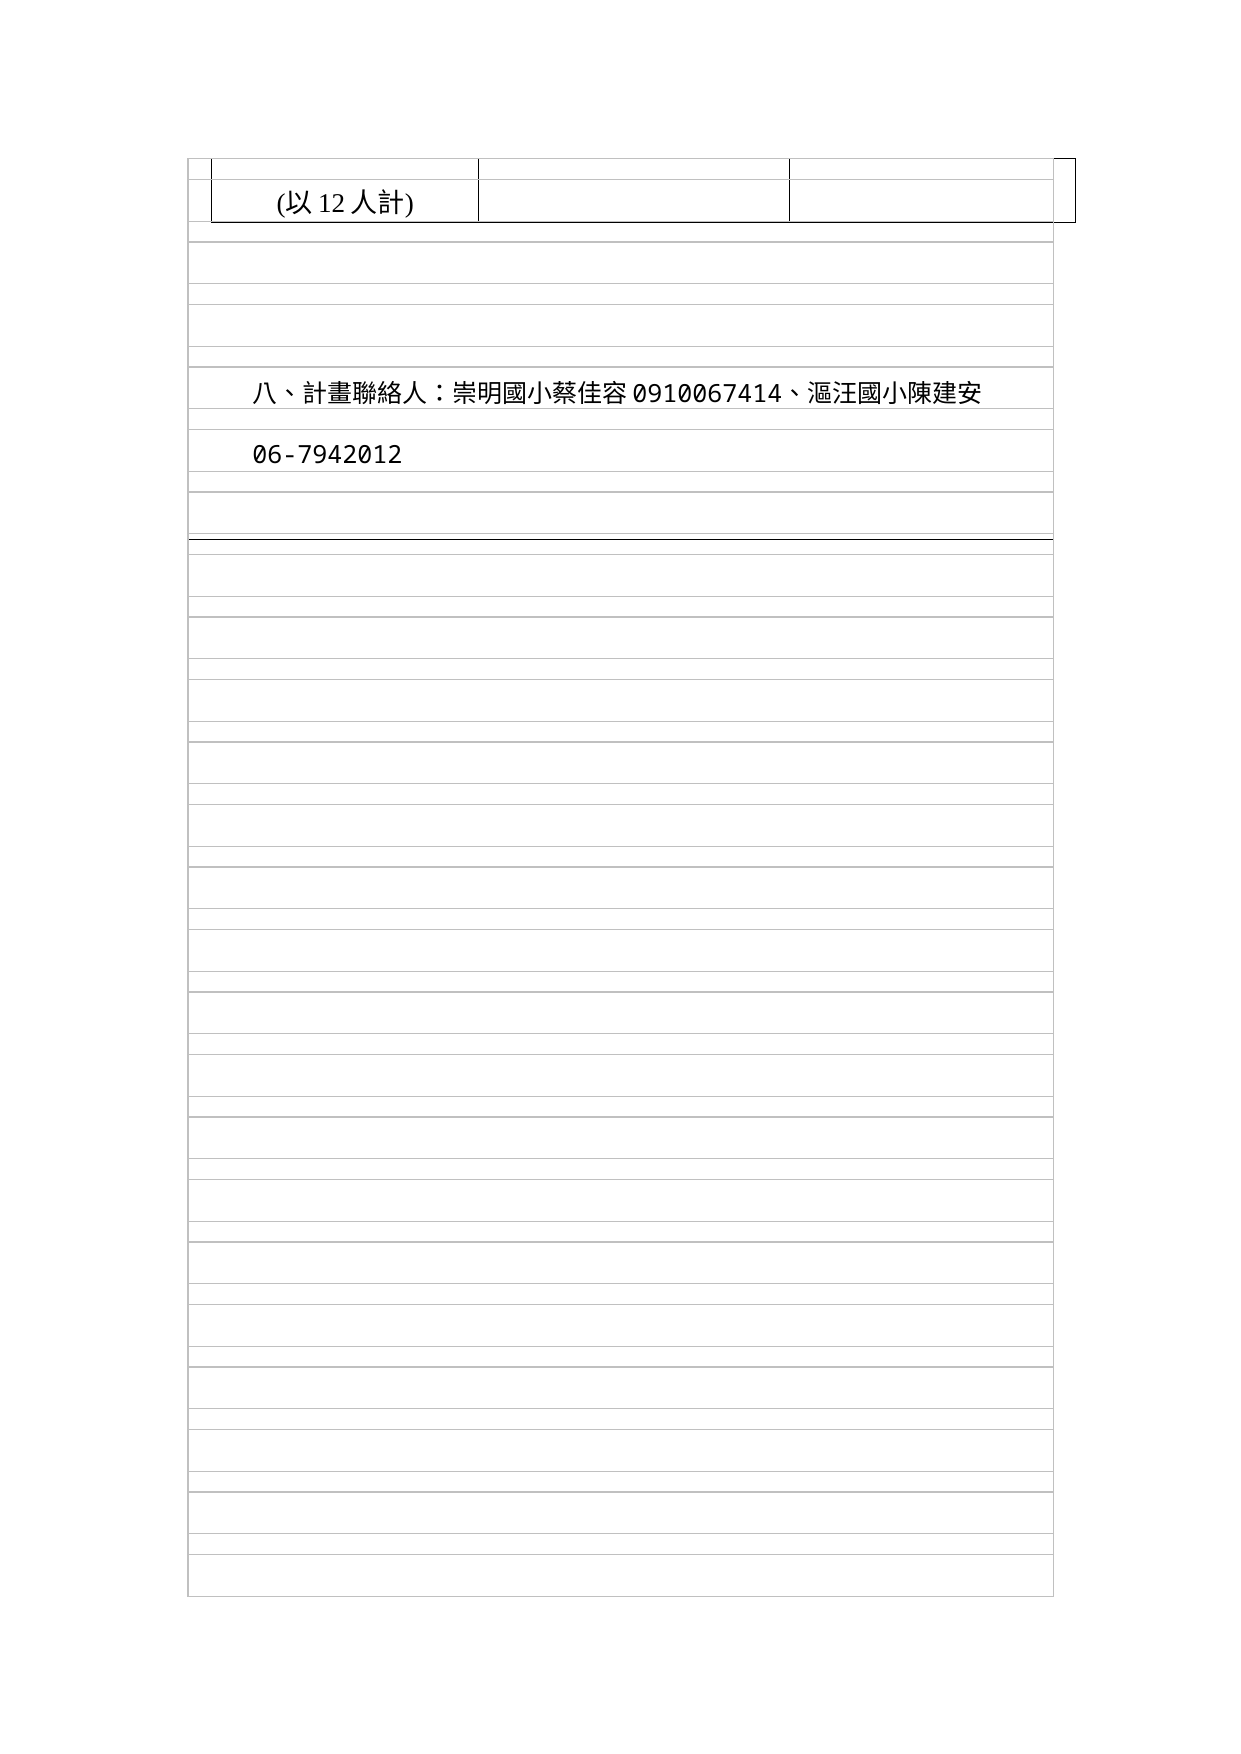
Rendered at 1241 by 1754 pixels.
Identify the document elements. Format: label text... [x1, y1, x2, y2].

table_cell 4275元x 2學期x12人 [479, 159, 789, 179]
table_cell 每人每學期平均支出(以12人計) [212, 159, 478, 179]
text 06-7942012 [189, 430, 1053, 471]
table_cell 4275元x 2學期x12人 [479, 180, 789, 221]
table_cell 102600元 [790, 159, 1053, 179]
text [189, 350, 1053, 366]
table_cell 102600元 [790, 180, 1053, 221]
text [189, 472, 1053, 491]
table_cell 102600元 [1054, 159, 1075, 222]
text [189, 493, 1053, 533]
text 八、計畫聯絡人：崇明國小蔡佳容0910067414、漚汪國小陳建安 [189, 368, 1053, 408]
table_cell 每人每學期平均支出(以12人計) [212, 180, 478, 221]
text [189, 534, 1053, 539]
text [189, 409, 1053, 429]
